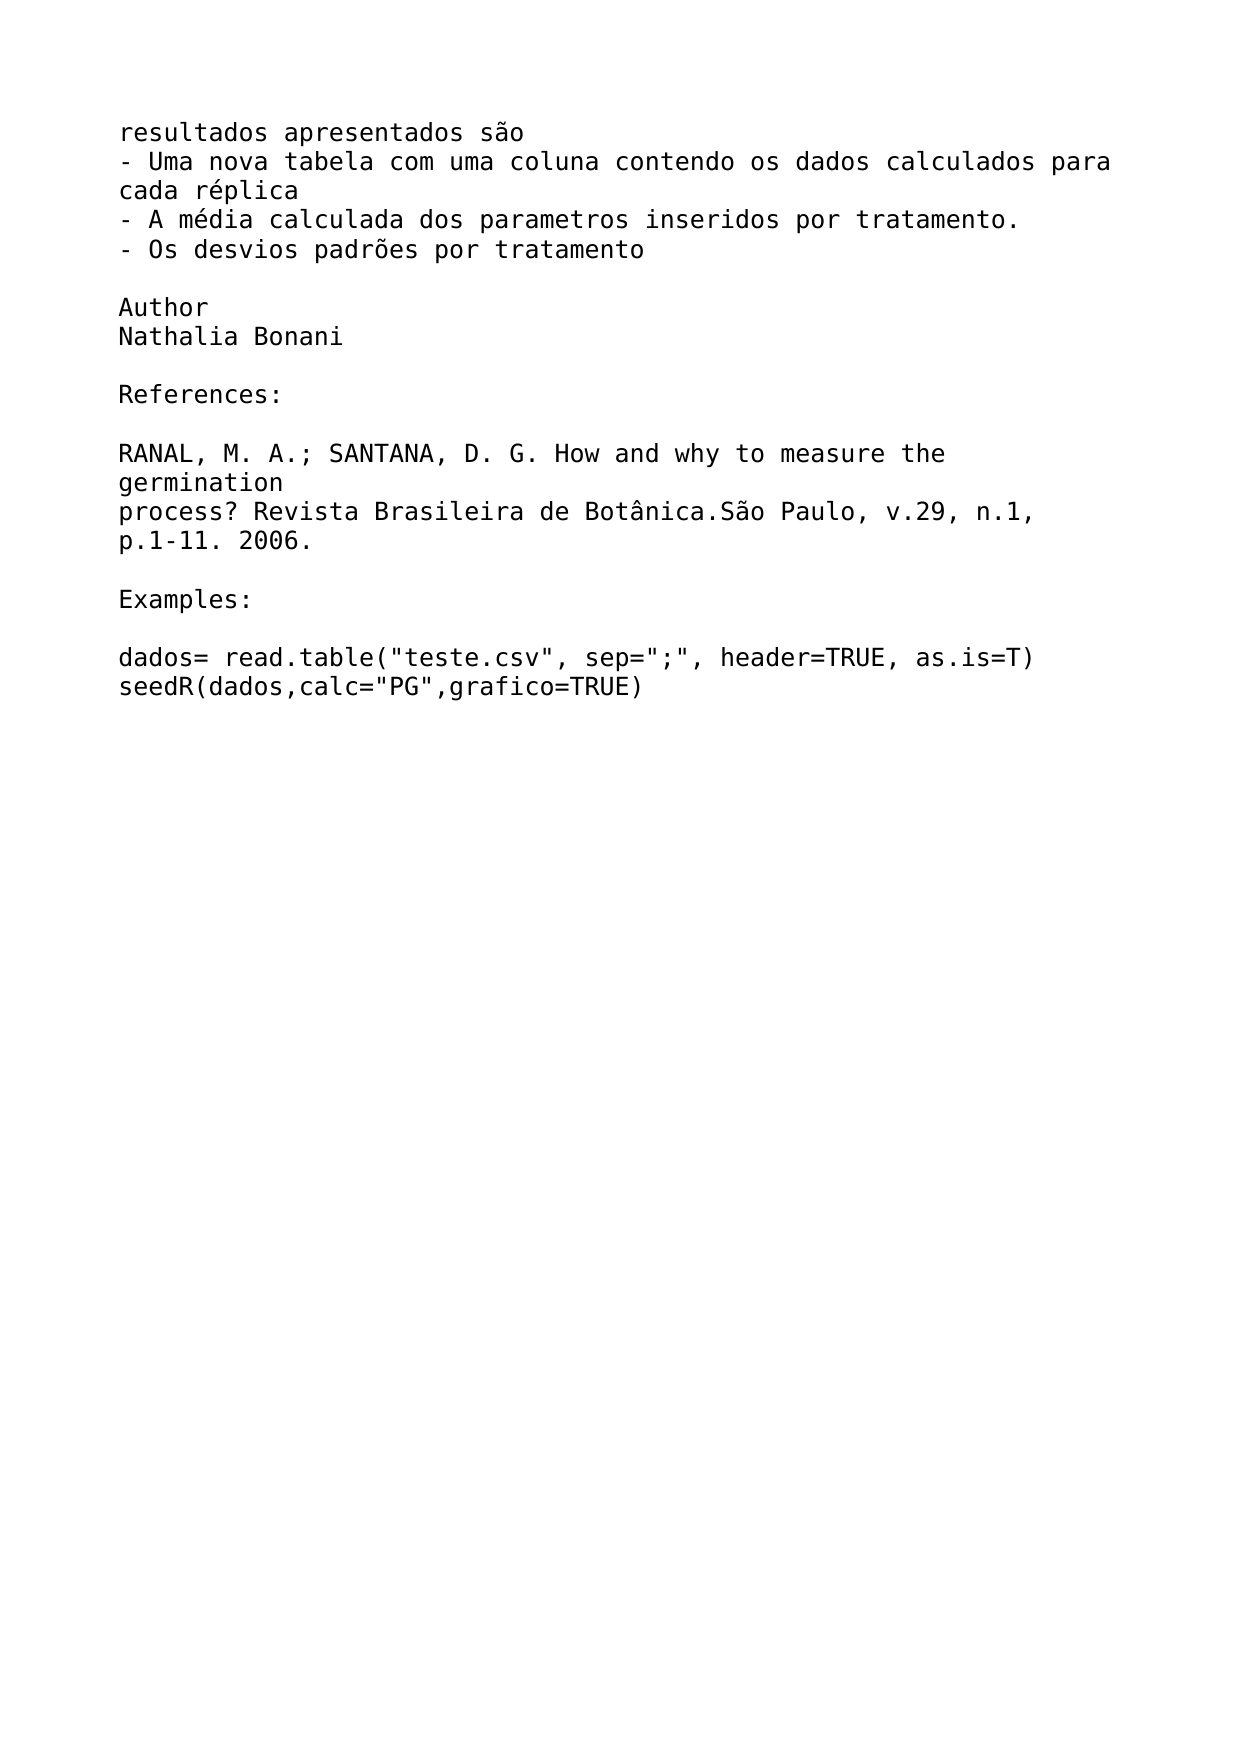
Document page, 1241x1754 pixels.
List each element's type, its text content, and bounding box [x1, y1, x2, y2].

text resultados apresentados são - Uma nova tabela com uma coluna contendo os dados calculados para cada réplica - A média calculada dos parametros inseridos por tratamento. - Os desvios padrões por tratamento Author Nathalia Bonani References: RANAL, M. A.; SANTANA, D. G. How and why to measure the germination process? Revista Brasileira de Botânica.São Paulo, v.29, n.1, p.1-11. 2006. Examples: dados= read.table("teste.csv", sep=";", header=TRUE, as.is=T) seedR(dados,calc="PG",grafico=TRUE) [118, 118, 1122, 731]
